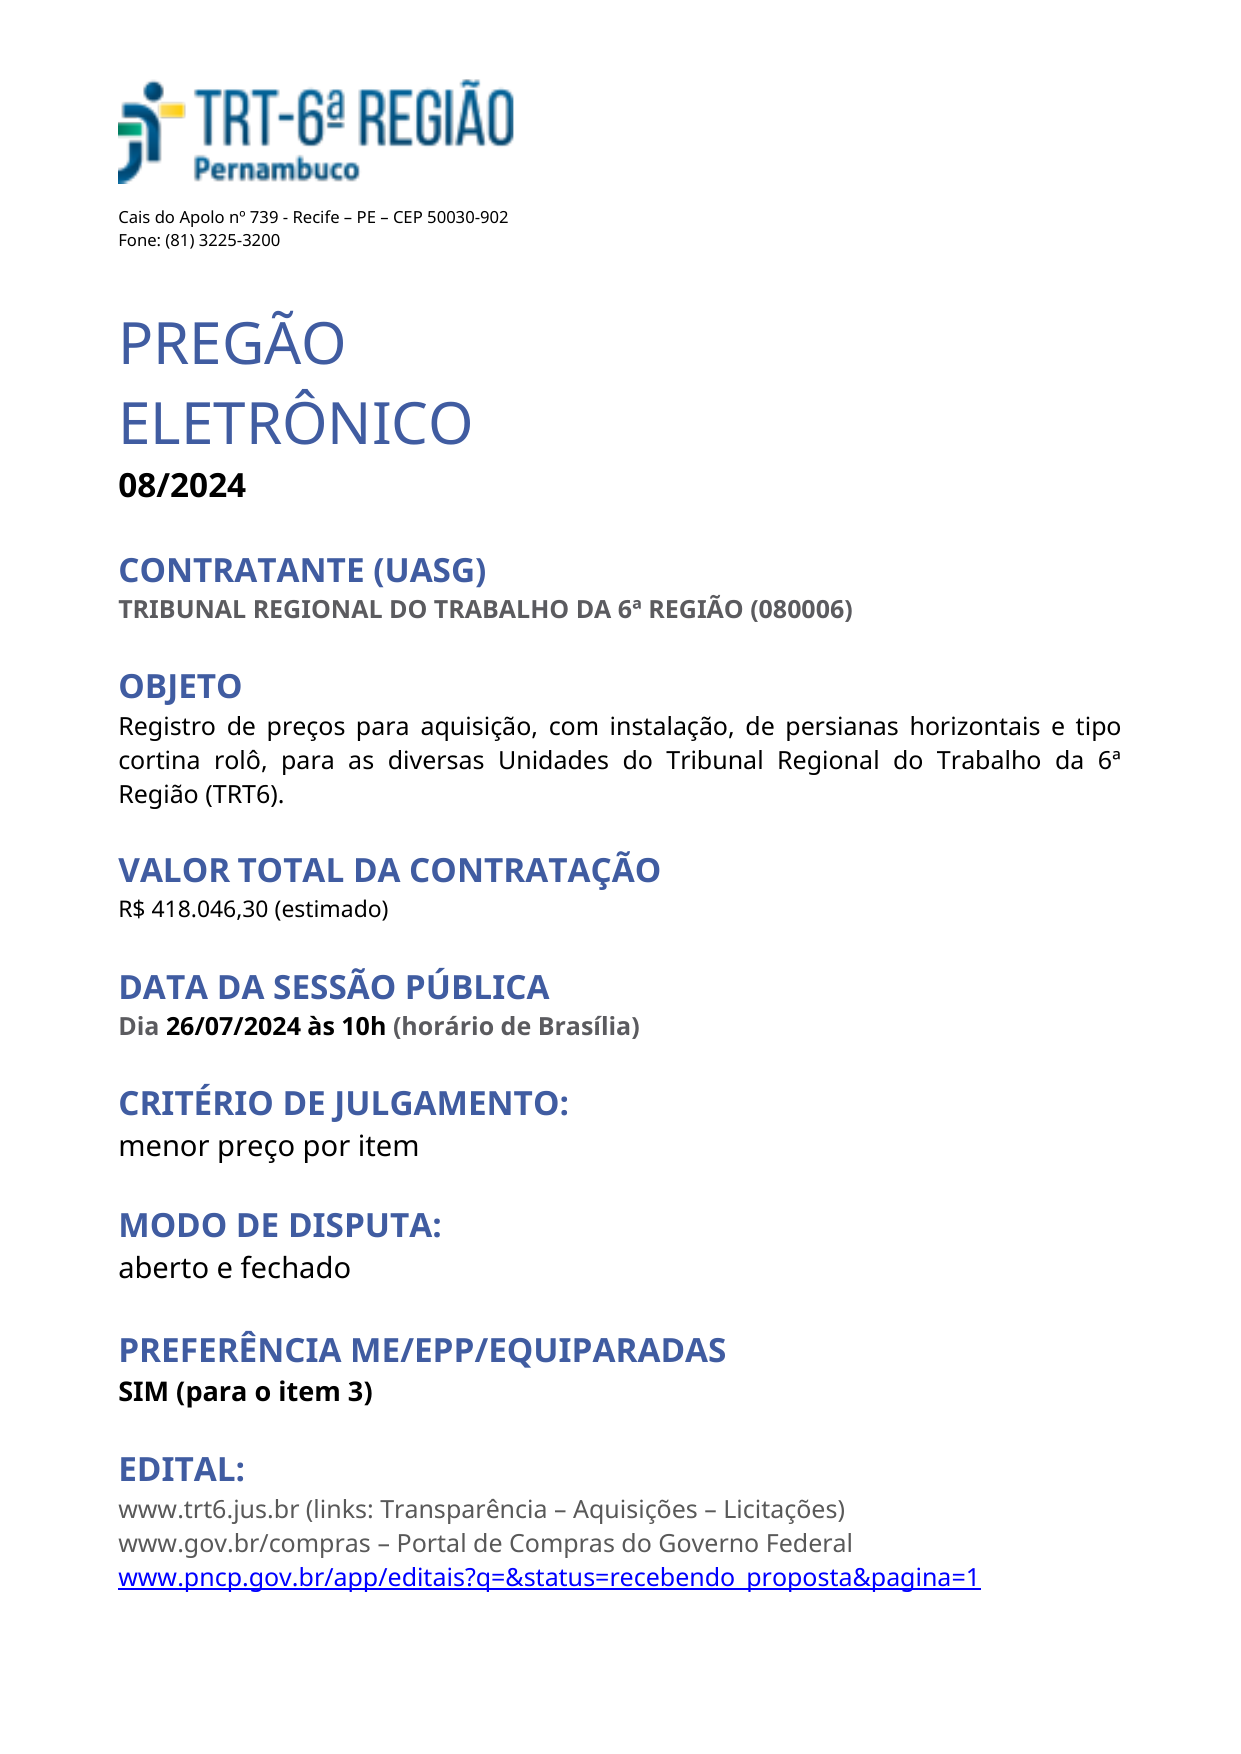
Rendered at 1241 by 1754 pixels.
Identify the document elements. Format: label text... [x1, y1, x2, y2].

text Critério de Julgamento: [118, 1080, 1122, 1125]
text Registro de preços para aquisição, com instalação, de persianas horizontais e tipo cortina rolô, para as diversas Unidades do Tribunal Regional do Trabalho da 6ª Região (TRT6). [118, 708, 1122, 810]
text CONTRATANTE (UASG) [118, 546, 1122, 592]
text PREFERÊNCIA ME/EPP/EQUIPARADAS [118, 1327, 1122, 1372]
text DATA DA SESSÃO PÚBLICA [118, 964, 1122, 1009]
picture [118, 73, 514, 184]
text EDITAL: [118, 1446, 1122, 1491]
text 08/2024 [118, 461, 1122, 507]
text aberto e fechado [118, 1247, 1122, 1287]
text TRIBUNAL REGIONAL DO TRABALHO DA 6ª REGIÃO (080006) [118, 592, 1122, 626]
text www.trt6.jus.br (links: Transparência – Aquisições – Licitações) [118, 1491, 1122, 1525]
text menor preço por item [118, 1125, 1122, 1165]
text www.pncp.gov.br/app/editais?q=&status=recebendo_proposta&pagina=1 [118, 1559, 1122, 1593]
text R$ 418.046,30 (estimado) [118, 893, 1122, 924]
text www.gov.br/compras – Portal de Compras do Governo Federal [118, 1525, 1122, 1559]
text PREGÃO [118, 302, 1122, 382]
text VALOR TOTAL DA CONTRATAÇÃO [118, 847, 1122, 893]
text Modo de disputa: [118, 1202, 1122, 1247]
text SIM (para o item 3) [118, 1372, 1122, 1409]
text ELETRÔNICO [118, 382, 1122, 461]
text OBJETO [118, 663, 1122, 708]
text Dia 26/07/2024 às 10h (horário de Brasília) [118, 1009, 1122, 1043]
